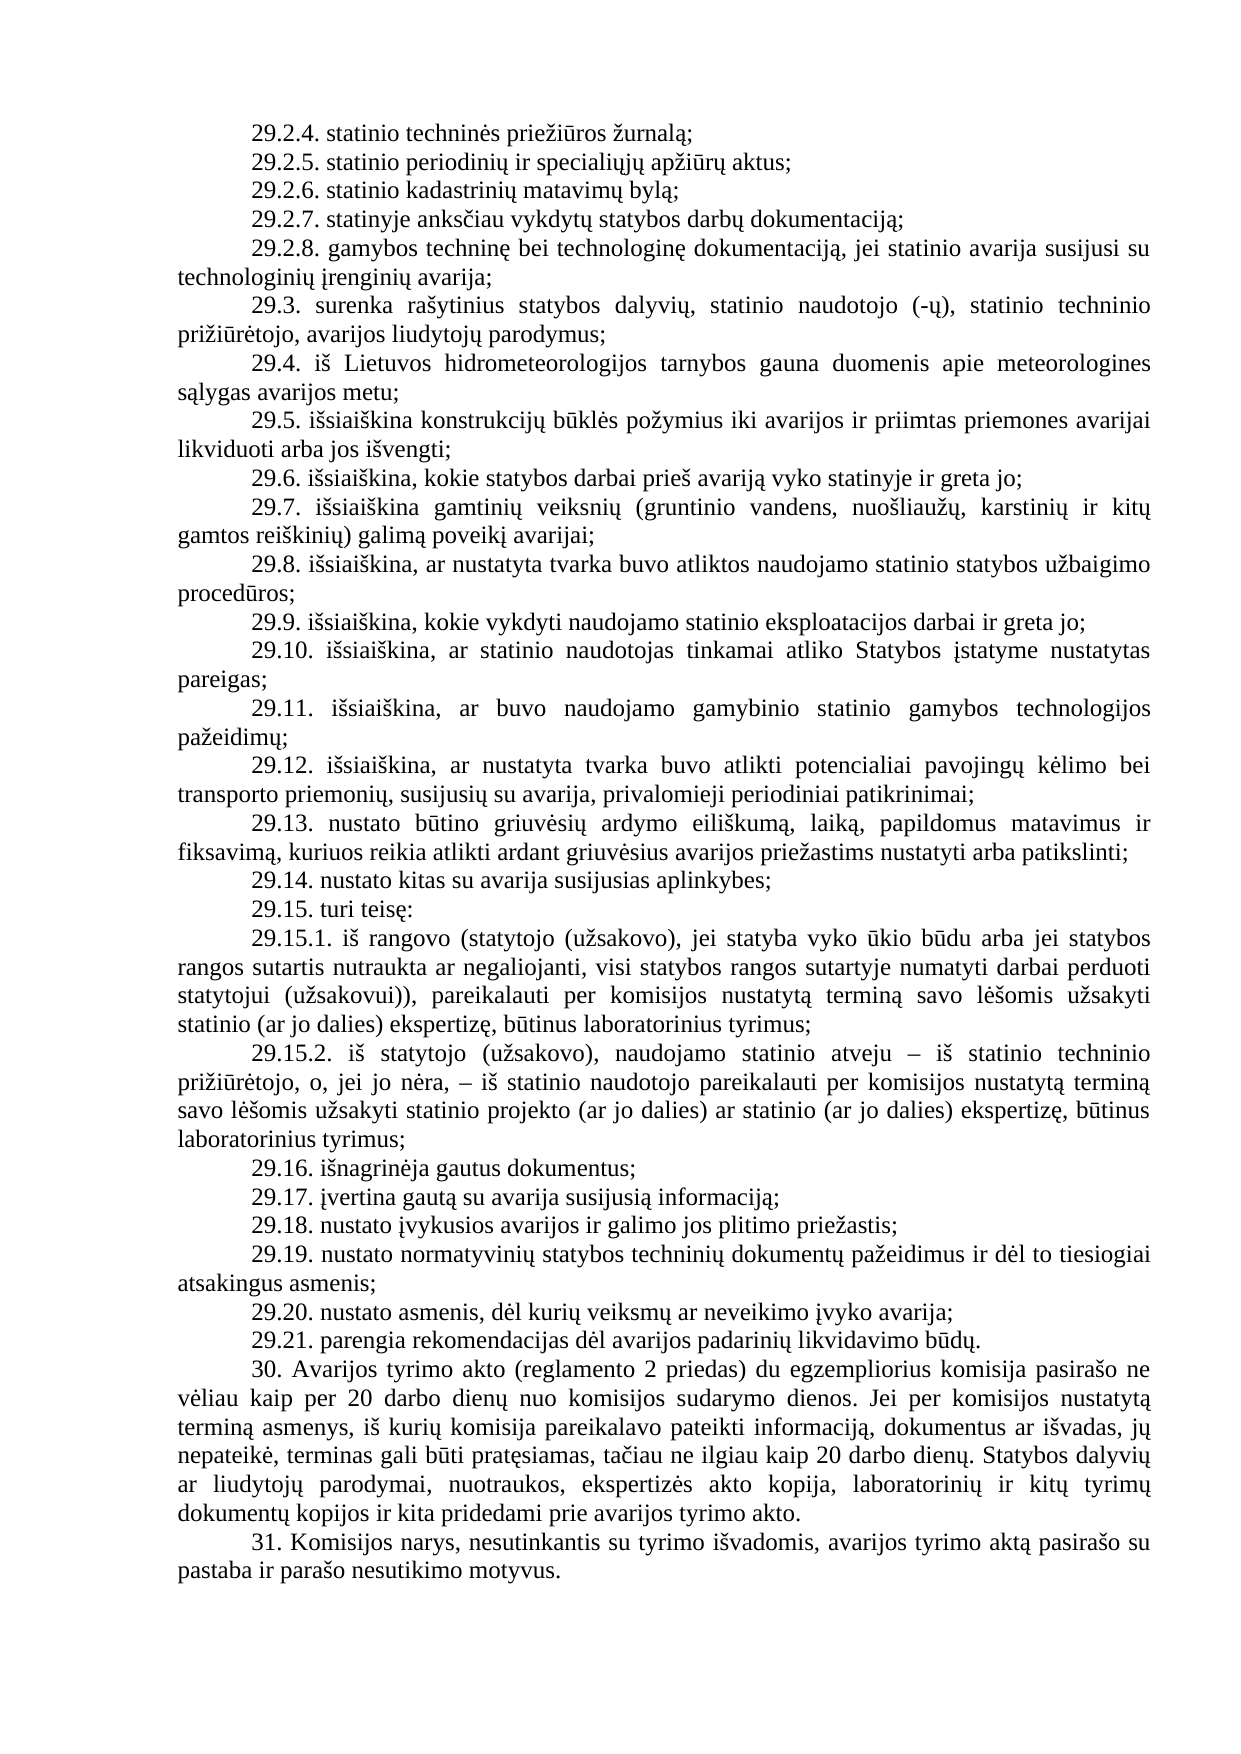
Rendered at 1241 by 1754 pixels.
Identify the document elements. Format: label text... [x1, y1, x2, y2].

text 29.11. išsiaiškina, ar buvo naudojamo gamybinio statinio gamybos technologijos pažeidimų; [177, 693, 1152, 751]
text 29.2.8. gamybos techninę bei technologinę dokumentaciją, jei statinio avarija susijusi su technologinių įrenginių avarija; [177, 233, 1152, 291]
text 30. Avarijos tyrimo akto (reglamento 2 priedas) du egzempliorius komisija pasirašo ne vėliau kaip per 20 darbo dienų nuo komisijos sudarymo dienos. Jei per komisijos nustatytą terminą asmenys, iš kurių komisija pareikalavo pateikti informaciją, dokumentus ar išvadas, jų nepateikė, terminas gali būti pratęsiamas, tačiau ne ilgiau kaip 20 darbo dienų. Statybos dalyvių ar liudytojų parodymai, nuotraukos, ekspertizės akto kopija, laboratorinių ir kitų tyrimų dokumentų kopijos ir kita pridedami prie avarijos tyrimo akto. [177, 1354, 1152, 1527]
text 29.17. įvertina gautą su avarija susijusią informaciją; [177, 1182, 1152, 1211]
text 29.9. išsiaiškina, kokie vykdyti naudojamo statinio eksploatacijos darbai ir greta jo; [177, 607, 1152, 636]
text 31. Komisijos narys, nesutinkantis su tyrimo išvadomis, avarijos tyrimo aktą pasirašo su pastaba ir parašo nesutikimo motyvus. [177, 1527, 1152, 1584]
text 29.12. išsiaiškina, ar nustatyta tvarka buvo atlikti potencialiai pavojingų kėlimo bei transporto priemonių, susijusių su avarija, privalomieji periodiniai patikrinimai; [177, 751, 1152, 808]
text 29.8. išsiaiškina, ar nustatyta tvarka buvo atliktos naudojamo statinio statybos užbaigimo procedūros; [177, 549, 1152, 607]
text 29.20. nustato asmenis, dėl kurių veiksmų ar neveikimo įvyko avarija; [177, 1297, 1152, 1326]
text 29.15.2. iš statytojo (užsakovo), naudojamo statinio atveju – iš statinio techninio prižiūrėtojo, o, jei jo nėra, – iš statinio naudotojo pareikalauti per komisijos nustatytą terminą savo lėšomis užsakyti statinio projekto (ar jo dalies) ar statinio (ar jo dalies) ekspertizę, būtinus laboratorinius tyrimus; [177, 1038, 1152, 1153]
text 29.21. parengia rekomendacijas dėl avarijos padarinių likvidavimo būdų. [177, 1326, 1152, 1354]
text 29.6. išsiaiškina, kokie statybos darbai prieš avariją vyko statinyje ir greta jo; [177, 463, 1152, 492]
text 29.2.6. statinio kadastrinių matavimų bylą; [177, 176, 1152, 204]
text 29.2.4. statinio techninės priežiūros žurnalą; [177, 118, 1152, 147]
text 29.15.1. iš rangovo (statytojo (užsakovo), jei statyba vyko ūkio būdu arba jei statybos rangos sutartis nutraukta ar negaliojanti, visi statybos rangos sutartyje numatyti darbai perduoti statytojui (užsakovui)), pareikalauti per komisijos nustatytą terminą savo lėšomis užsakyti statinio (ar jo dalies) ekspertizę, būtinus laboratorinius tyrimus; [177, 923, 1152, 1038]
text 29.2.7. statinyje anksčiau vykdytų statybos darbų dokumentaciją; [177, 204, 1152, 233]
text 29.14. nustato kitas su avarija susijusias aplinkybes; [177, 866, 1152, 894]
text 29.18. nustato įvykusios avarijos ir galimo jos plitimo priežastis; [177, 1211, 1152, 1239]
text 29.7. išsiaiškina gamtinių veiksnių (gruntinio vandens, nuošliaužų, karstinių ir kitų gamtos reiškinių) galimą poveikį avarijai; [177, 492, 1152, 549]
text 29.4. iš Lietuvos hidrometeorologijos tarnybos gauna duomenis apie meteorologines sąlygas avarijos metu; [177, 348, 1152, 406]
text 29.10. išsiaiškina, ar statinio naudotojas tinkamai atliko Statybos įstatyme nustatytas pareigas; [177, 636, 1152, 693]
text 29.3. surenka rašytinius statybos dalyvių, statinio naudotojo (-ų), statinio techninio prižiūrėtojo, avarijos liudytojų parodymus; [177, 291, 1152, 348]
text 29.2.5. statinio periodinių ir specialiųjų apžiūrų aktus; [177, 147, 1152, 176]
text 29.15. turi teisę: [177, 894, 1152, 923]
text 29.13. nustato būtino griuvėsių ardymo eiliškumą, laiką, papildomus matavimus ir fiksavimą, kuriuos reikia atlikti ardant griuvėsius avarijos priežastims nustatyti arba patikslinti; [177, 808, 1152, 866]
text 29.5. išsiaiškina konstrukcijų būklės požymius iki avarijos ir priimtas priemones avarijai likviduoti arba jos išvengti; [177, 406, 1152, 463]
text 29.16. išnagrinėja gautus dokumentus; [177, 1153, 1152, 1182]
text 29.19. nustato normatyvinių statybos techninių dokumentų pažeidimus ir dėl to tiesiogiai atsakingus asmenis; [177, 1239, 1152, 1297]
